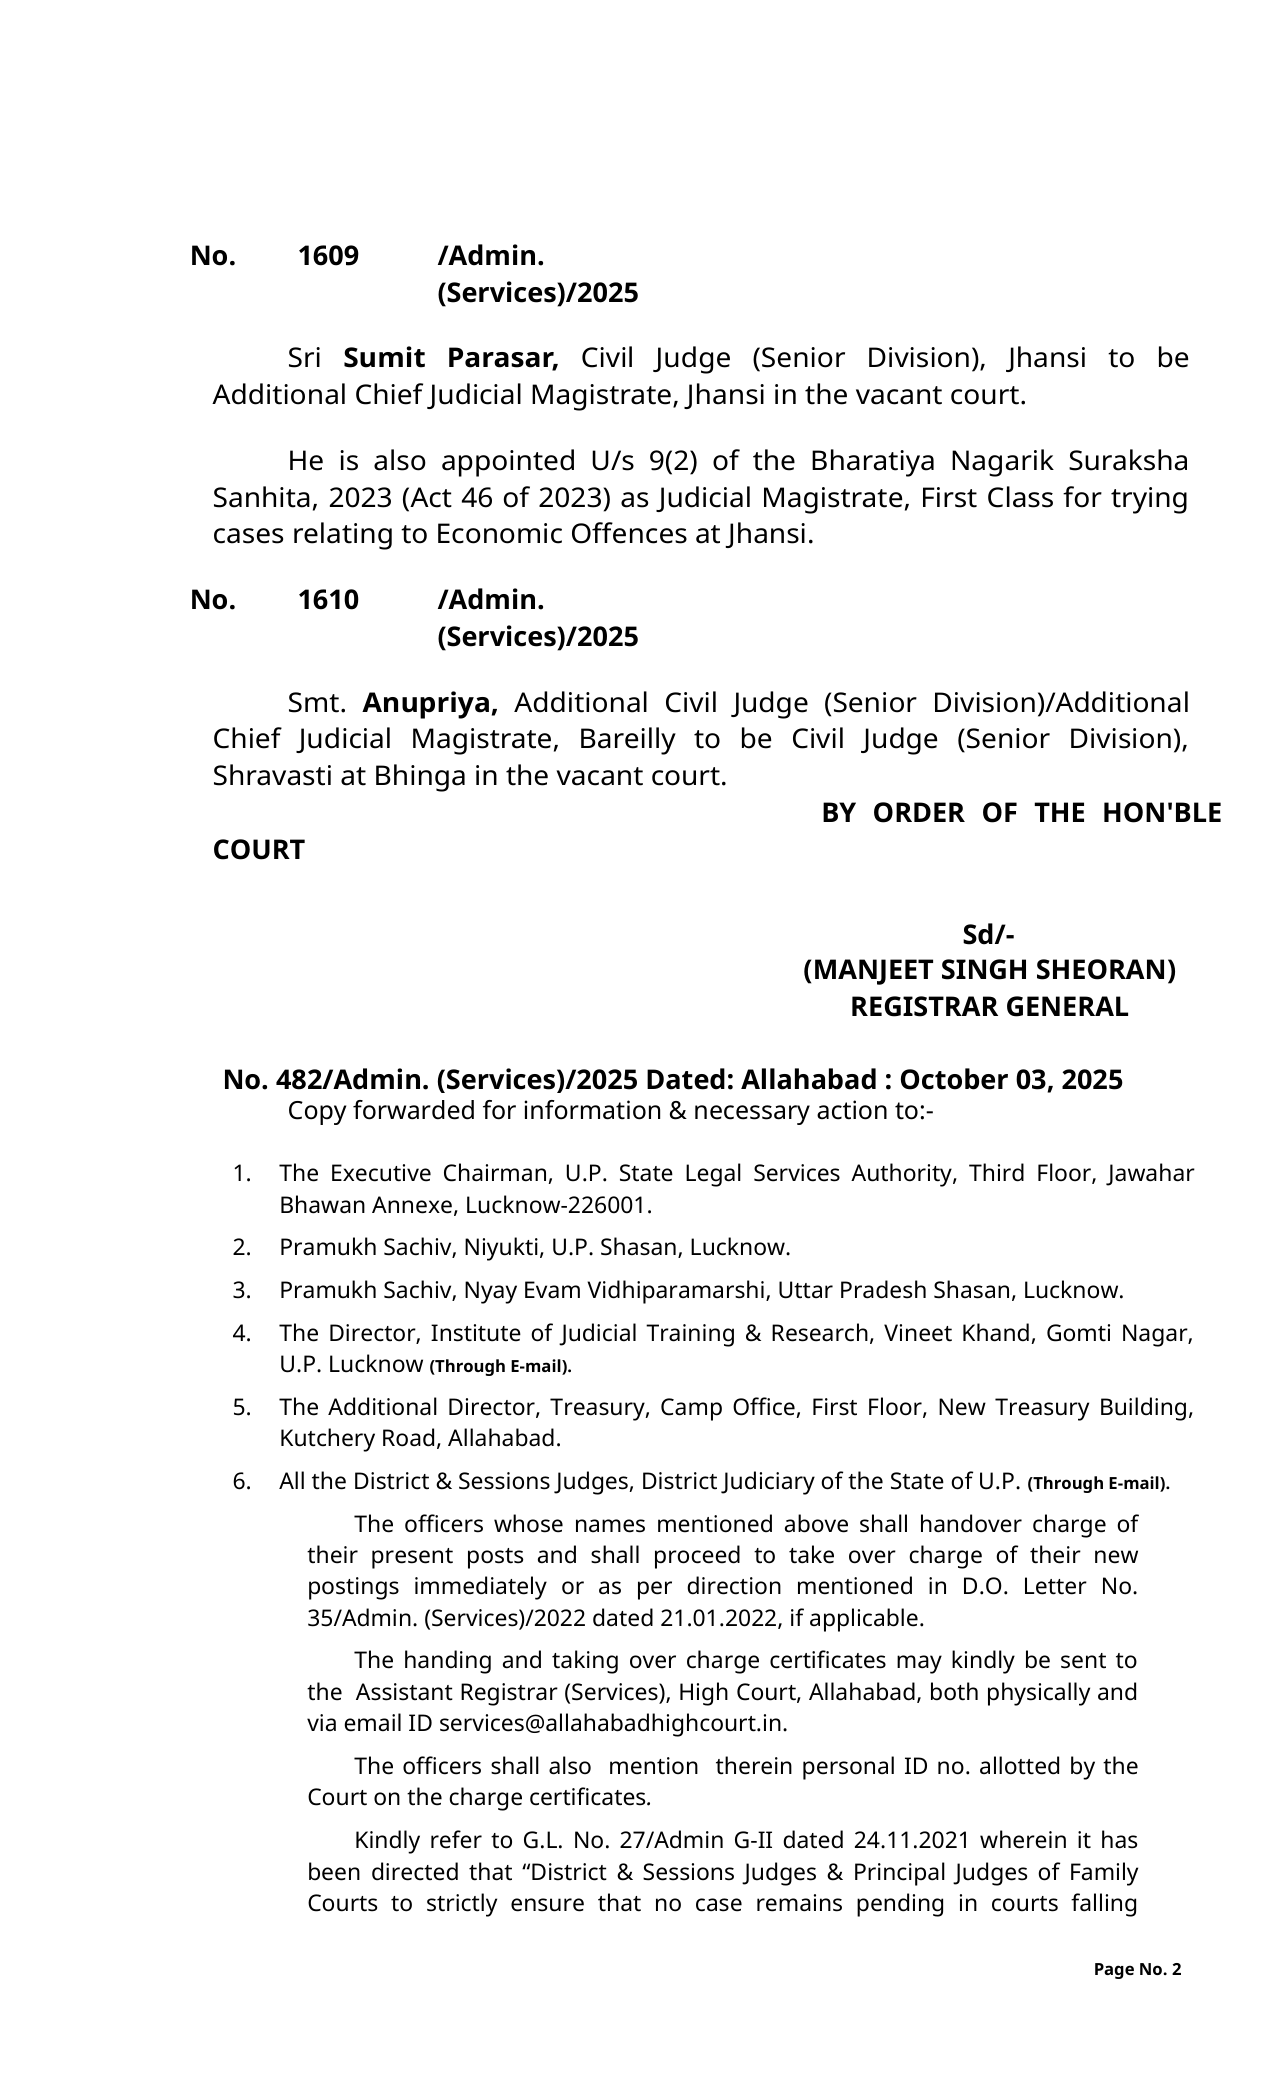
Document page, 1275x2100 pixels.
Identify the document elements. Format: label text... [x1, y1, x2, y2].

table_cell [227, 1311, 273, 1385]
table_header [249, 236, 426, 310]
table_header [249, 581, 426, 654]
table_cell Pramukh Sachiv, Niyukti, U.P. Shasan, Lucknow. [273, 1226, 1201, 1268]
text Sd/- [212, 894, 1181, 950]
table_cell Pramukh Sachiv, Nyay Evam Vidhiparamarshi, Uttar Pradesh Shasan, Lucknow. [273, 1268, 1201, 1311]
table_cell The Director, Institute of Judicial Training & Research, Vineet Khand, Gomti Nagar, U.P. Lucknow (Through E-mail). [273, 1311, 1201, 1385]
table_cell All the District & Sessions Judges, District Judiciary of the State of U.P. (Through E-mail). The officers whose names mentioned above shall handover charge of their present posts and shall proceed to take over charge of their new postings immediately or as per direction mentioned in D.O. Letter No. 35/Admin. (Services)/2022 dated 21.01.2022, if applicable. The handing and taking over charge certificates may kindly be sent to the Assistant Registrar (Services), High Court, Allahabad, both physically and via email ID services@allahabadhighcourt.in. The officers shall also mention therein personal ID no. allotted by the Court on the charge certificates. Kindly refer to G.L. No. 27/Admin G-II dated 24.11.2021 wherein it has been directed that “District & Sessions Judges & Principal Judges of Family Courts to strictly ensure that no case remains pending in courts falling [273, 1459, 1201, 1924]
table_header /Admin. (Services)/2025 [426, 581, 751, 654]
table_header No. [178, 236, 248, 310]
text Copy forwarded for information & necessary action to:- [212, 1098, 1181, 1125]
table_header [227, 1152, 273, 1226]
table_cell [227, 1268, 273, 1311]
table_header No. [178, 581, 248, 654]
table_cell [227, 1226, 273, 1268]
text Sri Sumit Parasar, Civil Judge (Senior Division), Jhansi to be Additional Chief Judicial Magistrate, Jhansi in the vacant court. [212, 339, 1191, 412]
text He is also appointed U/s 9(2) of the Bharatiya Nagarik Suraksha Sanhita, 2023 (Act 46 of 2023) as Judicial Magistrate, First Class for trying cases relating to Economic Offences at Jhansi. [212, 441, 1191, 552]
table_header The Executive Chairman, U.P. State Legal Services Authority, Third Floor, Jawahar Bhawan Annexe, Lucknow-226001. [273, 1152, 1201, 1226]
table_cell [227, 1385, 273, 1459]
text Smt. Anupriya, Additional Civil Judge (Senior Division)/Additional Chief Judicial Magistrate, Bareilly to be Civil Judge (Senior Division), Shravasti at Bhinga in the vacant court. [212, 683, 1191, 794]
table_cell The Additional Director, Treasury, Camp Office, First Floor, New Treasury Building, Kutchery Road, Allahabad. [273, 1385, 1201, 1459]
text (MANJEET SINGH SHEORAN) [175, 950, 1209, 987]
table_header /Admin. (Services)/2025 [426, 236, 751, 310]
text BY ORDER OF THE HON'BLE COURT [212, 794, 1223, 867]
table_cell [227, 1459, 273, 1924]
text REGISTRAR GENERAL [215, 987, 1181, 1024]
text No. 482/Admin. (Services)/2025 Dated: Allahabad : October 03, 2025 [215, 1061, 1181, 1098]
